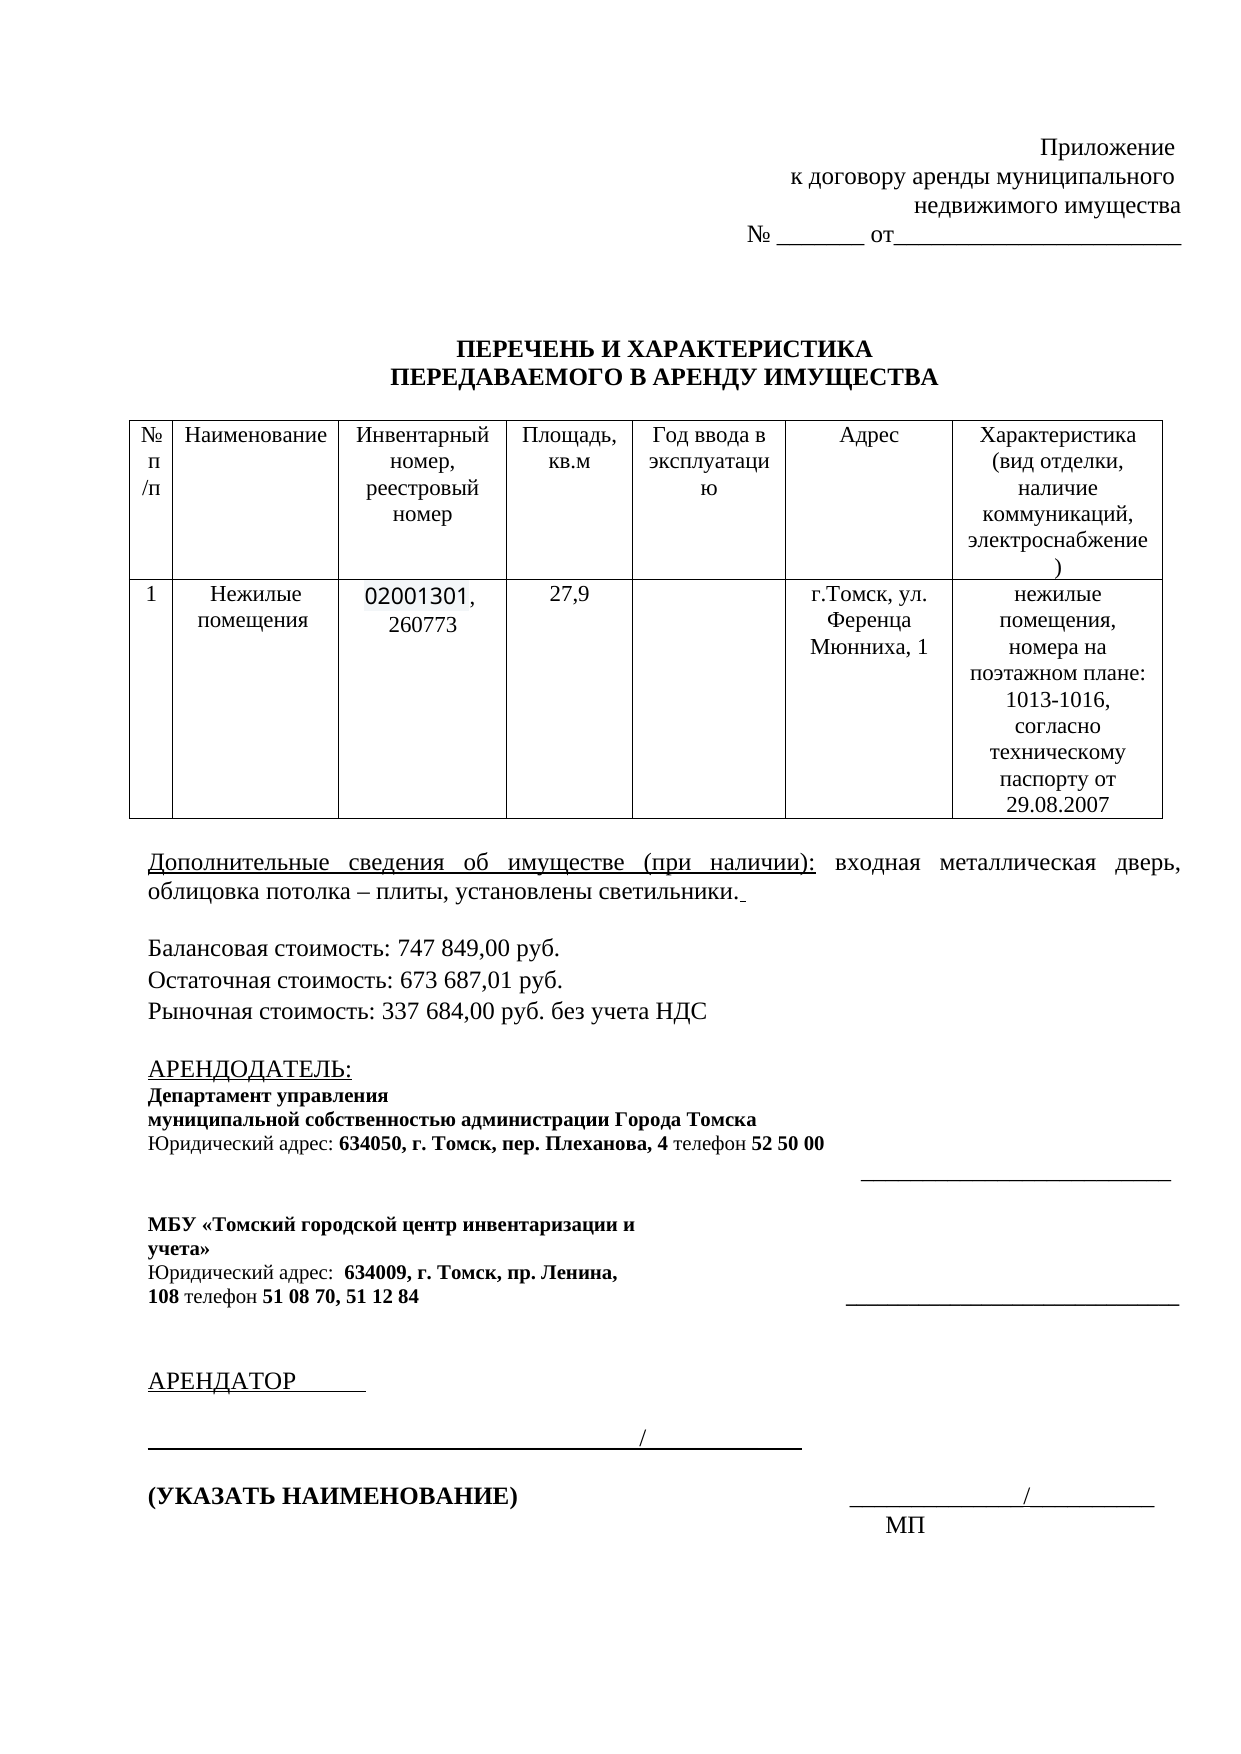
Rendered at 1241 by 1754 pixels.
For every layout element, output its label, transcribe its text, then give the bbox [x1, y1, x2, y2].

text Юридический адрес: 634050, г. Томск, пер. Плеханова, 4 телефон 52 50 00 [148, 1131, 1181, 1155]
table_header Адрес [786, 421, 952, 579]
text Дополнительные сведения об имуществе (при наличии): входная металлическая дверь, облицовка потолка – плиты, установлены светильники. [148, 847, 1181, 905]
text Рыночная стоимость: 337 684,00 руб. без учета НДС [148, 996, 1181, 1025]
text _________________________ [148, 1155, 1181, 1183]
text _____________/_________ [148, 1423, 1181, 1452]
table_cell нежилые помещения, номера на поэтажном плане: 1013-1016, согласно техническому паспорту от 29.08.2007 [953, 580, 1162, 817]
table_cell Нежилые помещения [173, 580, 338, 817]
table_header Наименование [173, 421, 338, 579]
table_cell г.Томск, ул. Ференца Мюнниха, 1 [786, 580, 952, 817]
text АРЕНДОДАТЕЛЬ: [148, 1054, 1181, 1082]
text АРЕНДАТОР [148, 1366, 1181, 1395]
text Балансовая стоимость: 747 849,00 руб. [148, 933, 1181, 962]
table_header Площадь, кв.м [507, 421, 632, 579]
text Департамент управления [148, 1082, 1181, 1107]
text Остаточная стоимость: 673 687,01 руб. [148, 962, 1181, 996]
text Приложение [148, 132, 1181, 161]
text муниципальной собственностью администрации Города Томска [148, 1107, 1181, 1131]
text ПЕРЕЧЕНЬ И ХАРАКТЕРИСТИКА [148, 334, 1181, 362]
table_cell 27,9 [507, 580, 632, 817]
table_cell [633, 580, 785, 817]
text 108 телефон 51 08 70, 51 12 84 ________________________________ [148, 1284, 1181, 1308]
table_header Характеристика (вид отделки, наличие коммуникаций, электроснабжение) [953, 421, 1162, 579]
text МБУ «Томский городской центр инвентаризации и [148, 1212, 1181, 1236]
text к договору аренды муниципального [148, 161, 1181, 190]
table_header Год ввода в эксплуатацию [633, 421, 785, 579]
table_cell 02001301, 260773 [339, 580, 506, 817]
text МП [148, 1510, 1181, 1538]
text Юридический адрес: 634009, г. Томск, пр. Ленина, [148, 1260, 1181, 1284]
text № _______ от_______________________ [148, 219, 1181, 247]
text ПЕРЕДАВАЕМОГО В АРЕНДУ ИМУЩЕСТВА [148, 362, 1181, 391]
table_header № п/п [130, 421, 172, 579]
text (УКАЗАТЬ НАИМЕНОВАНИЕ) ______________/__________ [148, 1481, 1181, 1510]
text недвижимого имущества [148, 190, 1181, 219]
table_header Инвентарный номер, реестровый номер [339, 421, 506, 579]
text учета» [148, 1236, 1181, 1260]
table_cell 1 [130, 580, 172, 817]
